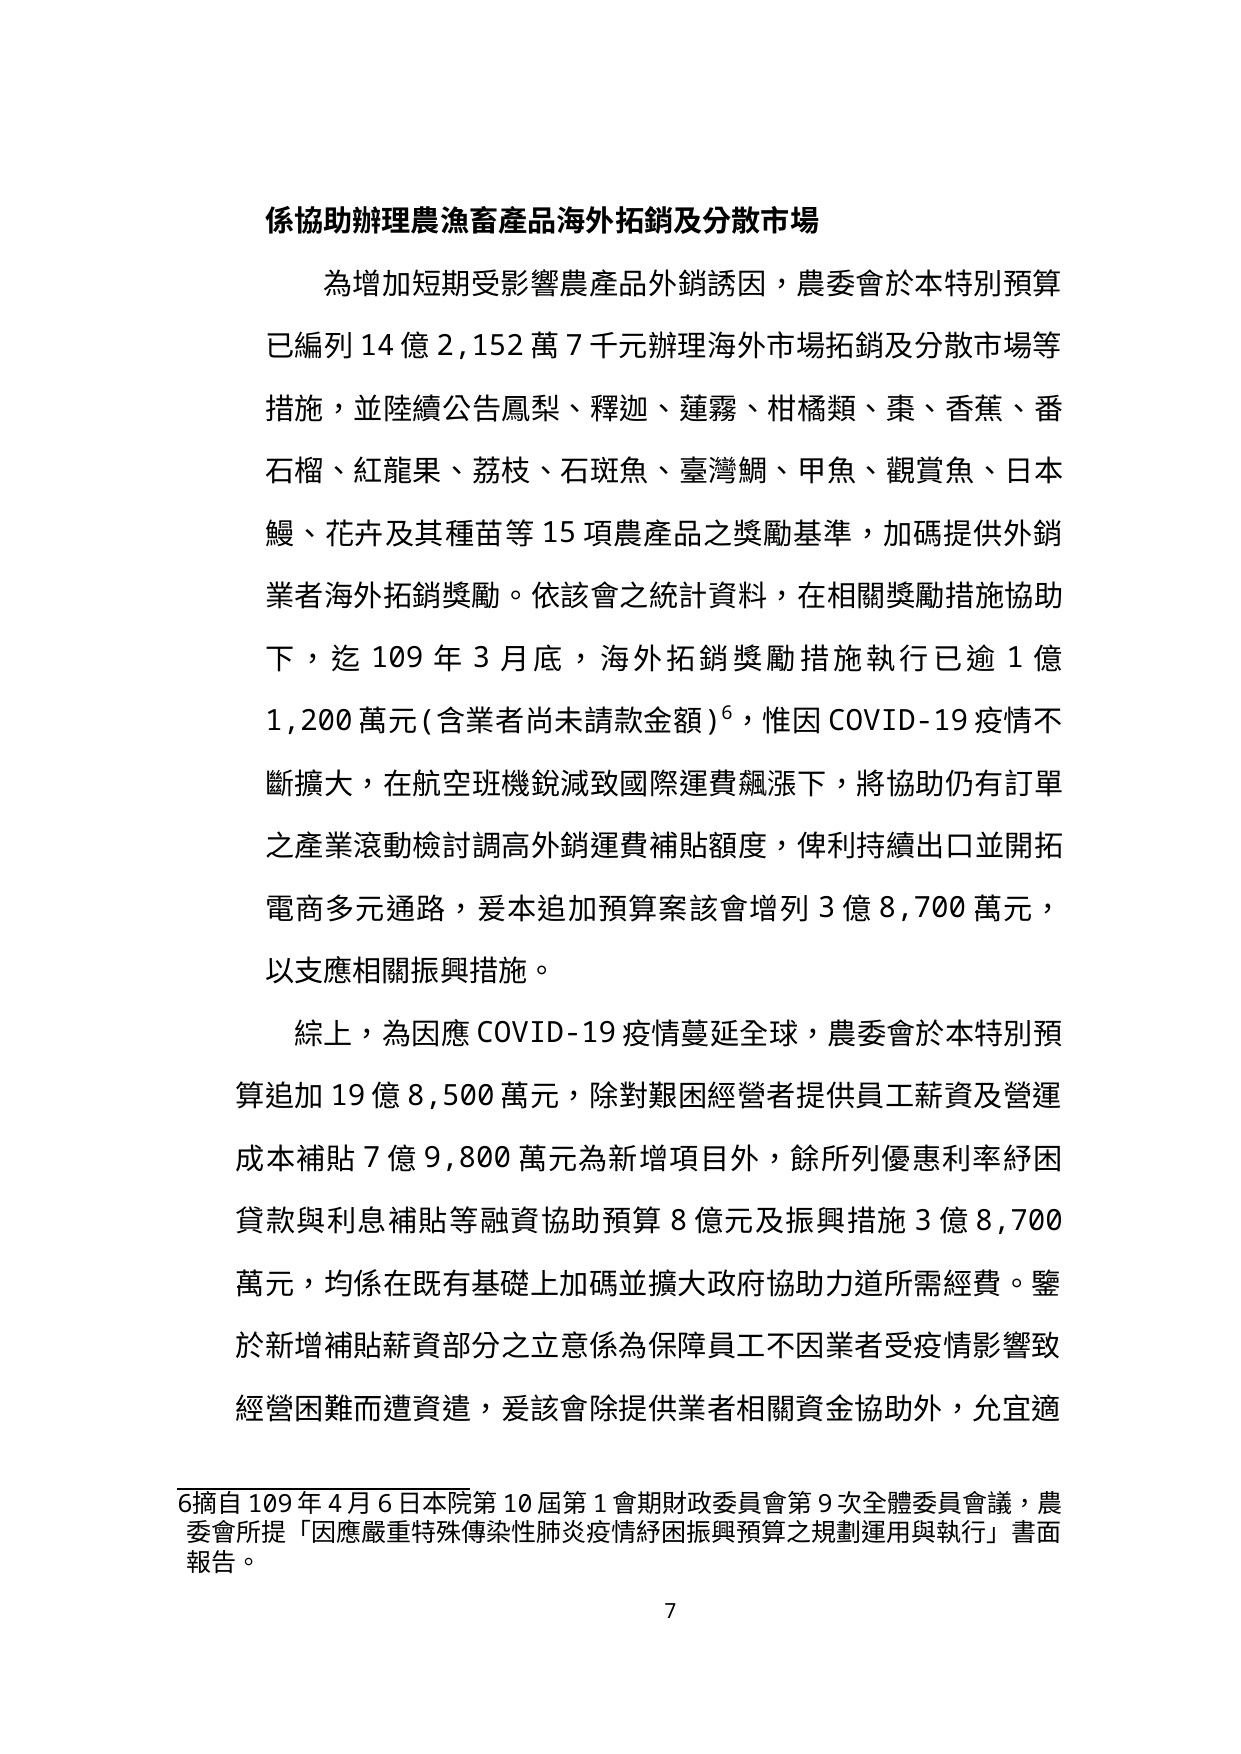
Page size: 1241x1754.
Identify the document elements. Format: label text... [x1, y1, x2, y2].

text 綜上，為因應COVID-19疫情蔓延全球，農委會於本特別預算追加19億8,500萬元，除對艱困經營者提供員工薪資及營運成本補貼7億9,800萬元為新增項目外，餘所列優惠利率紓困貸款與利息補貼等融資協助預算8億元及振興措施3億8,700萬元，均係在既有基礎上加碼並擴大政府協助力道所需經費。鑒於新增補貼薪資部分之立意係為保障員工不因業者受疫情影響致經營困難而遭資遣，爰該會除提供業者相關資金協助外，允宜適 [236, 990, 1063, 1427]
text 摘自109年4月6日本院第10屆第1會期財政委員會第9次全體委員會議，農委會所提「因應嚴重特殊傳染性肺炎疫情紓困振興預算之規劃運用與執行」書面報告。 [177, 1489, 1063, 1577]
text 係協助辦理農漁畜產品海外拓銷及分散市場 [236, 177, 1063, 240]
text 為增加短期受影響農產品外銷誘因，農委會於本特別預算已編列14億2,152萬7千元辦理海外市場拓銷及分散市場等措施，並陸續公告鳳梨、釋迦、蓮霧、柑橘類、棗、香蕉、番石榴、紅龍果、荔枝、石斑魚、臺灣鯛、甲魚、觀賞魚、日本鰻、花卉及其種苗等15項農產品之獎勵基準，加碼提供外銷業者海外拓銷獎勵。依該會之統計資料，在相關獎勵措施協助下，迄109年3月底，海外拓銷獎勵措施執行已逾1億1,200萬元(含業者尚未請款金額)，惟因COVID-19疫情不斷擴大，在航空班機銳減致國際運費飆漲下，將協助仍有訂單之產業滾動檢討調高外銷運費補貼額度，俾利持續出口並開拓電商多元通路，爰本追加預算案該會增列3億8,700萬元，以支應相關振興措施。 [265, 240, 1063, 990]
